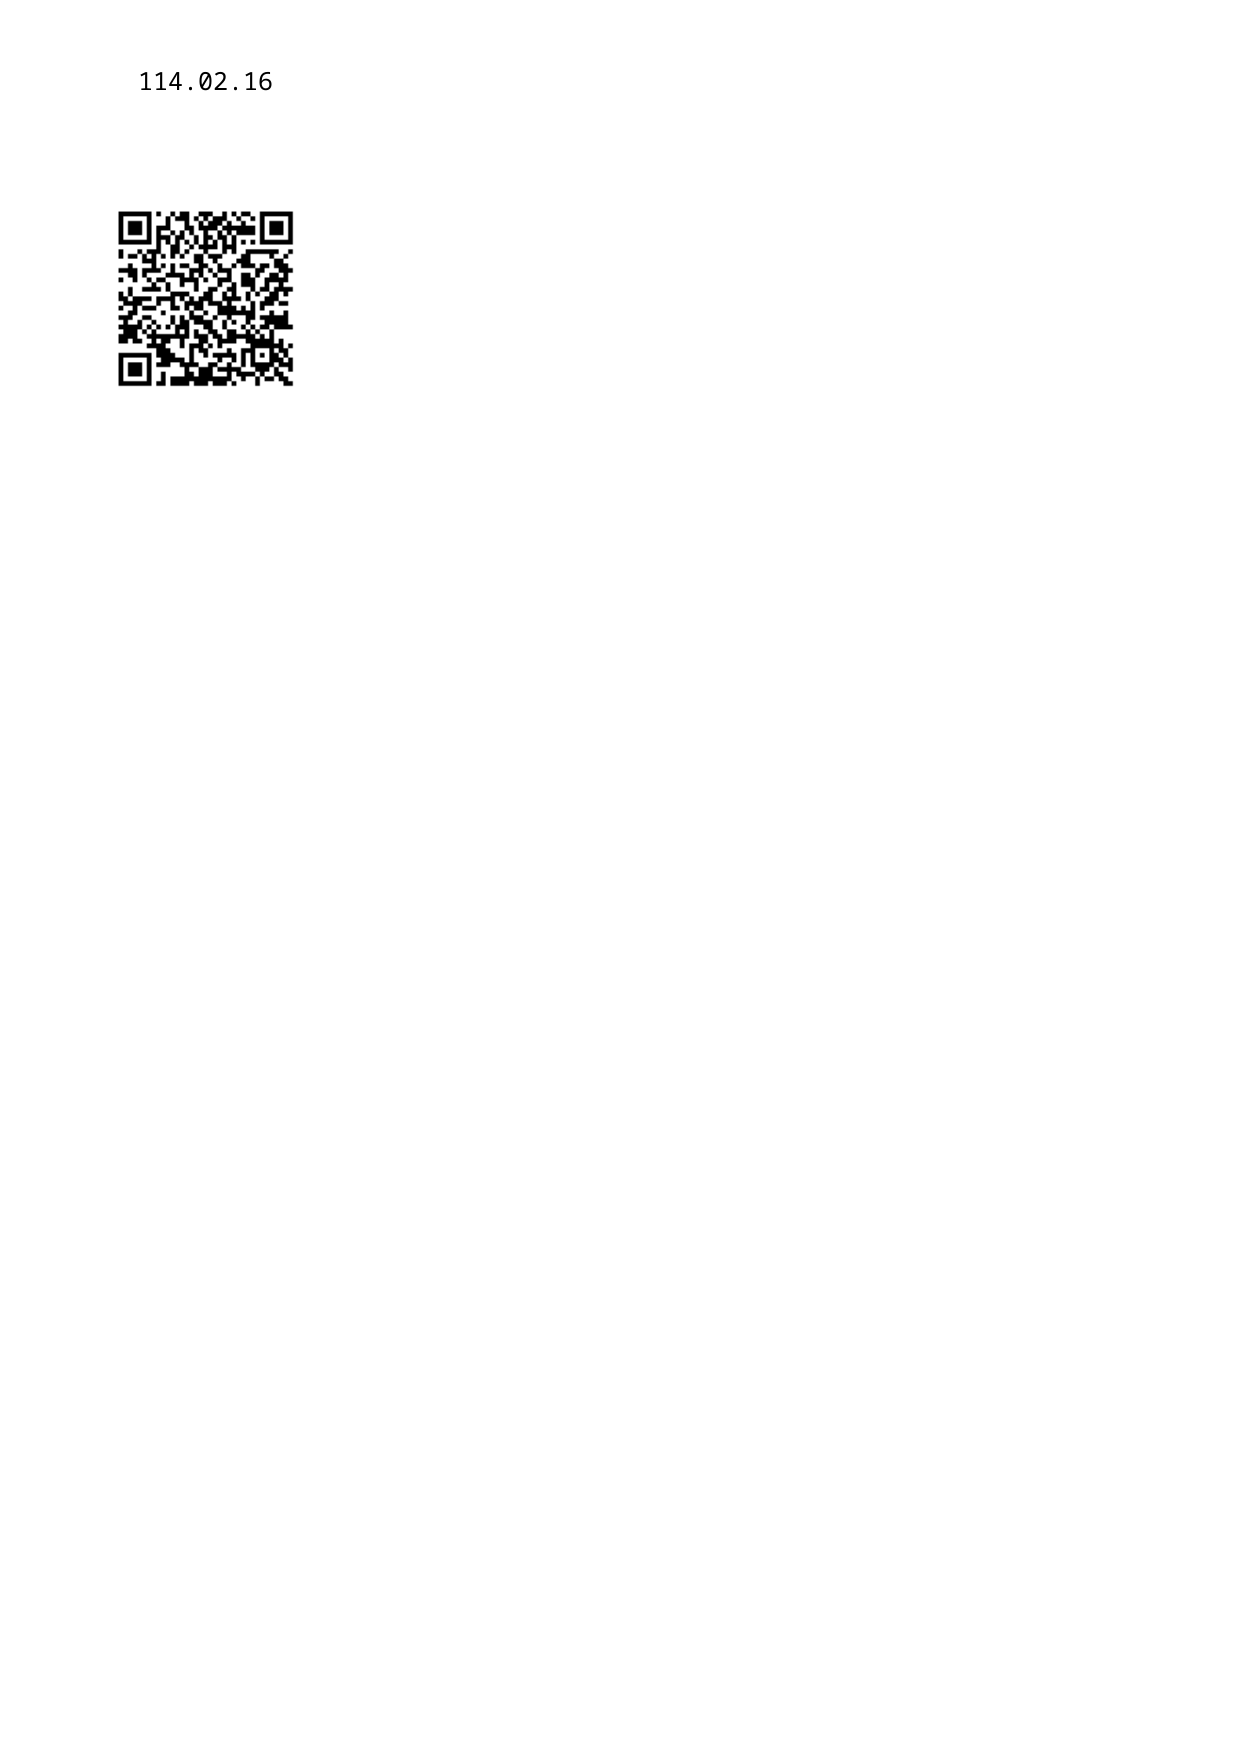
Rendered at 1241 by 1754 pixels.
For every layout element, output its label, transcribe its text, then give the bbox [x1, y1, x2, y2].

list 114.02.16 [100, 39, 1140, 101]
picture [100, 193, 312, 405]
